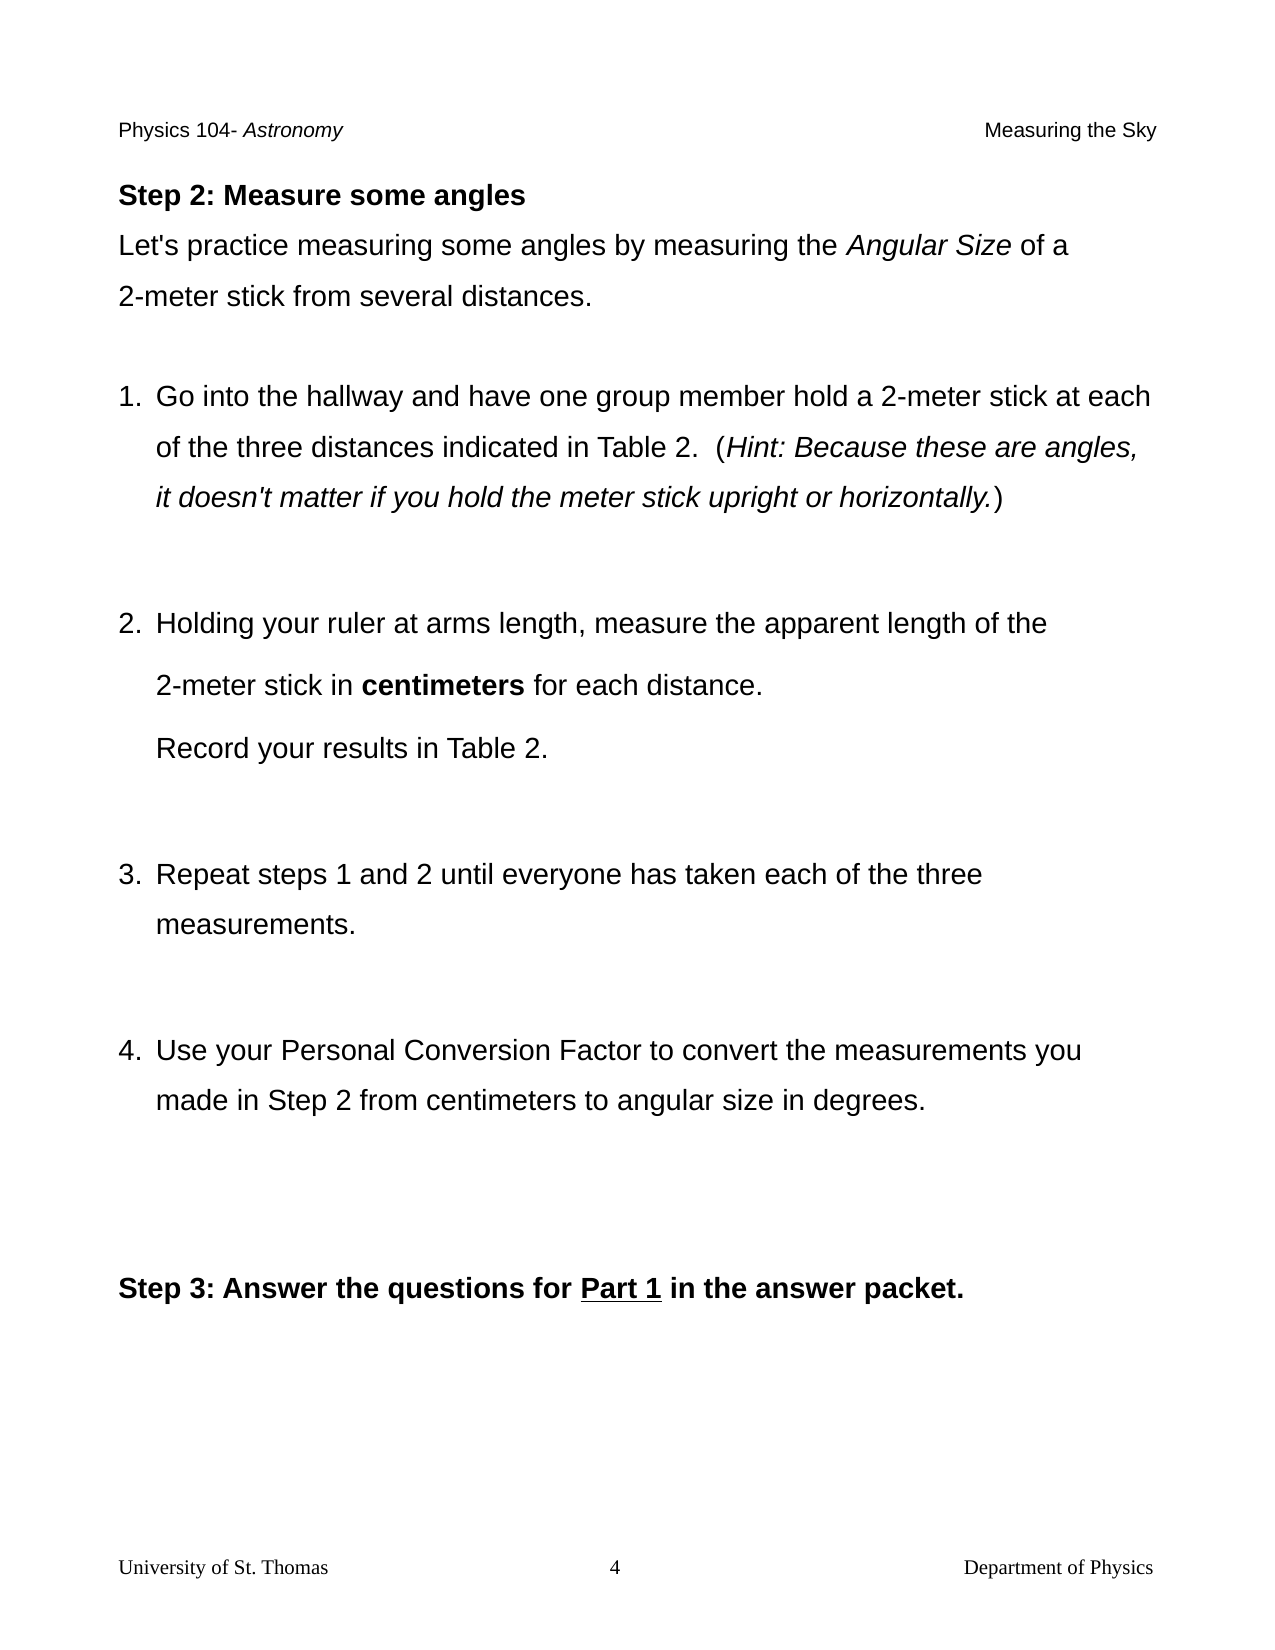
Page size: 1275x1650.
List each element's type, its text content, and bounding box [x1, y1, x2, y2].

text Step 3: Answer the questions for Part 1 in the answer packet. [118, 1272, 1157, 1305]
text 2-meter stick from several distances. [118, 279, 1157, 312]
text Step 2: Measure some angles [118, 178, 1157, 212]
text Let's practice measuring some angles by measuring the Angular Size of a [118, 228, 1157, 262]
list Record your results in Table 2. [118, 731, 1157, 765]
list Go into the hallway and have one group member hold a 2-meter stick at each of the three distances indicated in Table 2. (Hint: Because these are angles, it doesn't matter if you hold the meter stick upright or horizontally.) [118, 379, 1157, 513]
list 2-meter stick in centimeters for each distance. [118, 668, 1157, 702]
list Repeat steps 1 and 2 until everyone has taken each of the three measurements. [118, 857, 1157, 941]
list Holding your ruler at arms length, measure the apparent length of the [118, 606, 1157, 639]
list Use your Personal Conversion Factor to convert the measurements you made in Step 2 from centimeters to angular size in degrees. [118, 1033, 1157, 1117]
